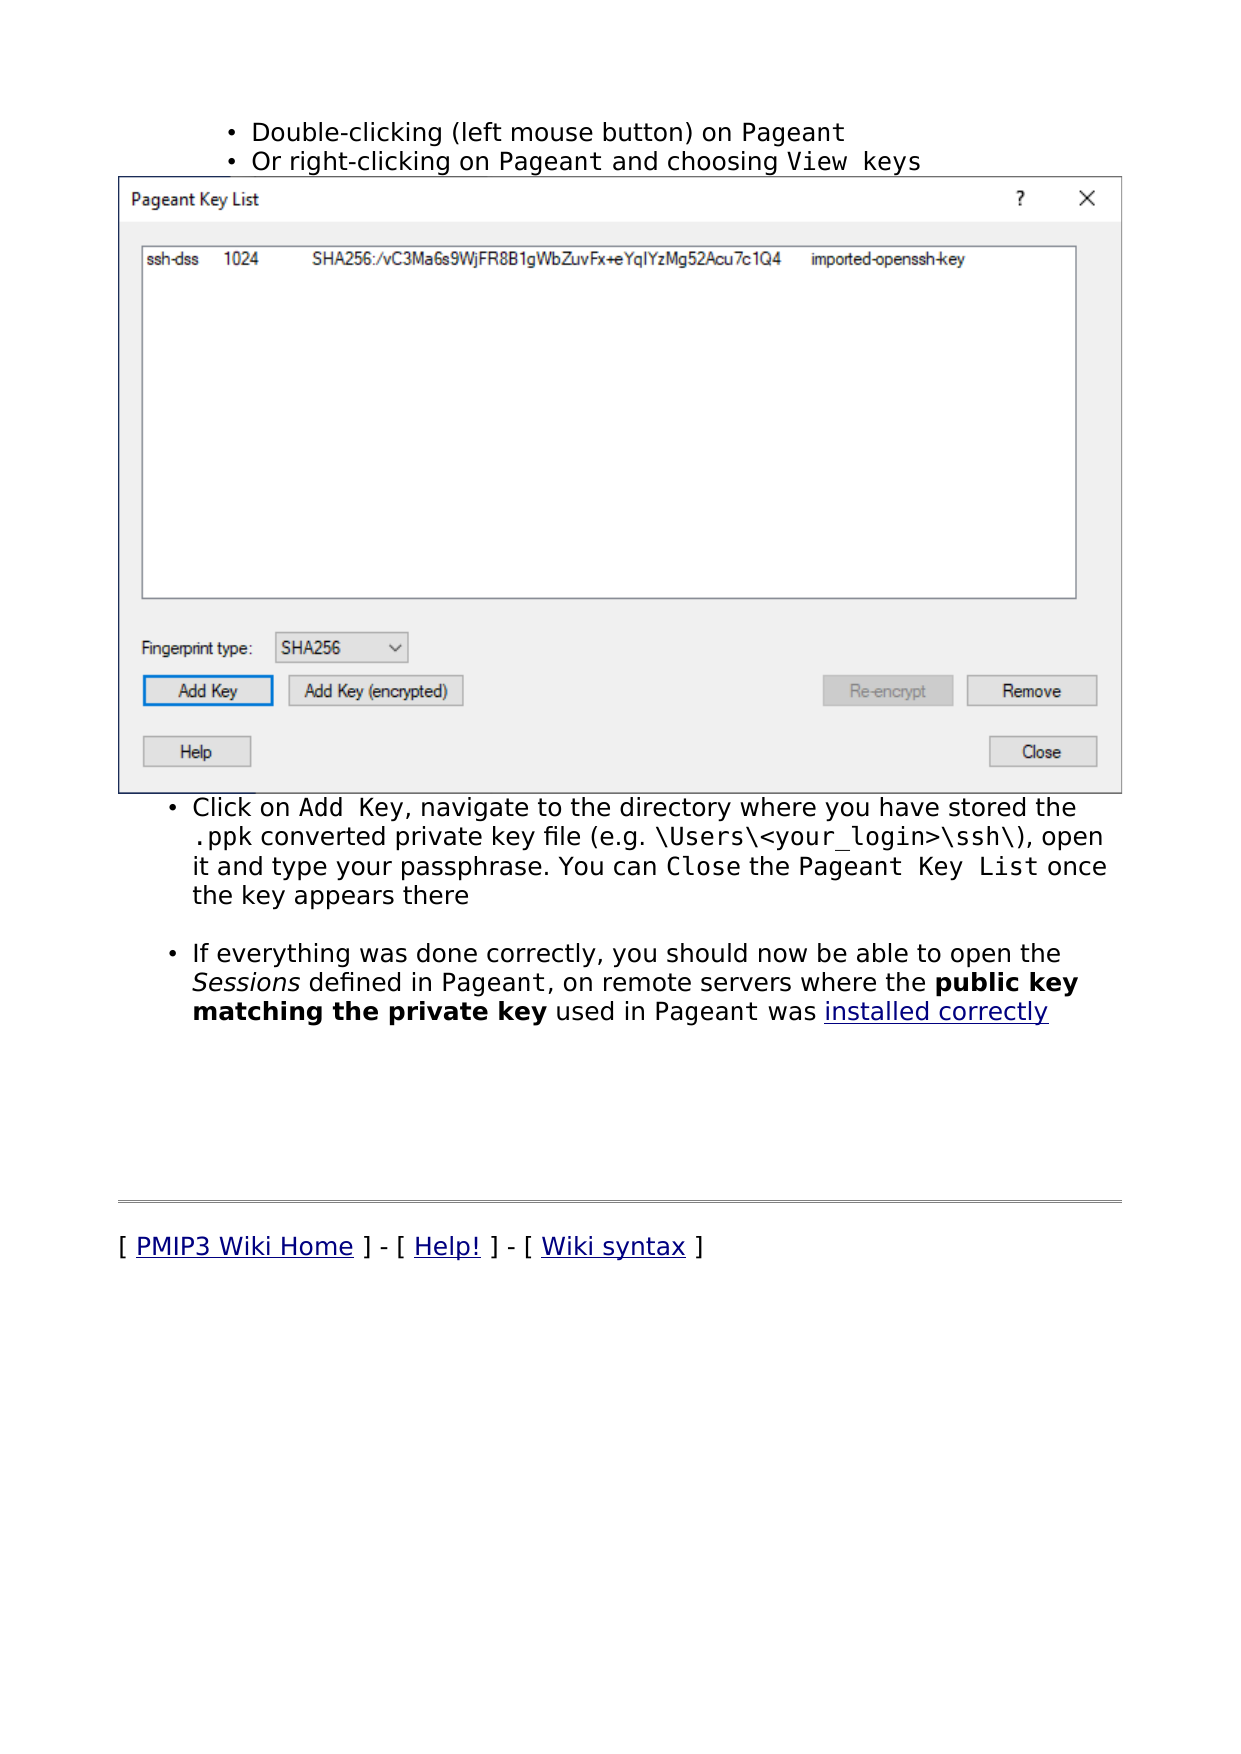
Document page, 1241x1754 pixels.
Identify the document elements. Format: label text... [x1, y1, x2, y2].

list Or right-clicking on Pageant and choosing View keys [236, 147, 1122, 176]
list Double-clicking (left mouse button) on Pageant [236, 118, 1122, 147]
list Click on Add Key, navigate to the directory where you have stored the .ppk converted private key file (e.g. \Users\<your_login>\ssh\), open it and type your passphrase. You can Close the Pageant Key List once the key appears there [177, 794, 1122, 939]
text [ PMIP3 Wiki Home ] - [ Help! ] - [ Wiki syntax ] [118, 1232, 1122, 1261]
list If everything was done correctly, you should now be able to open the Sessions defined in Pageant, on remote servers where the public key matching the private key used in Pageant was installed correctly [177, 939, 1122, 1027]
picture [118, 176, 1123, 794]
